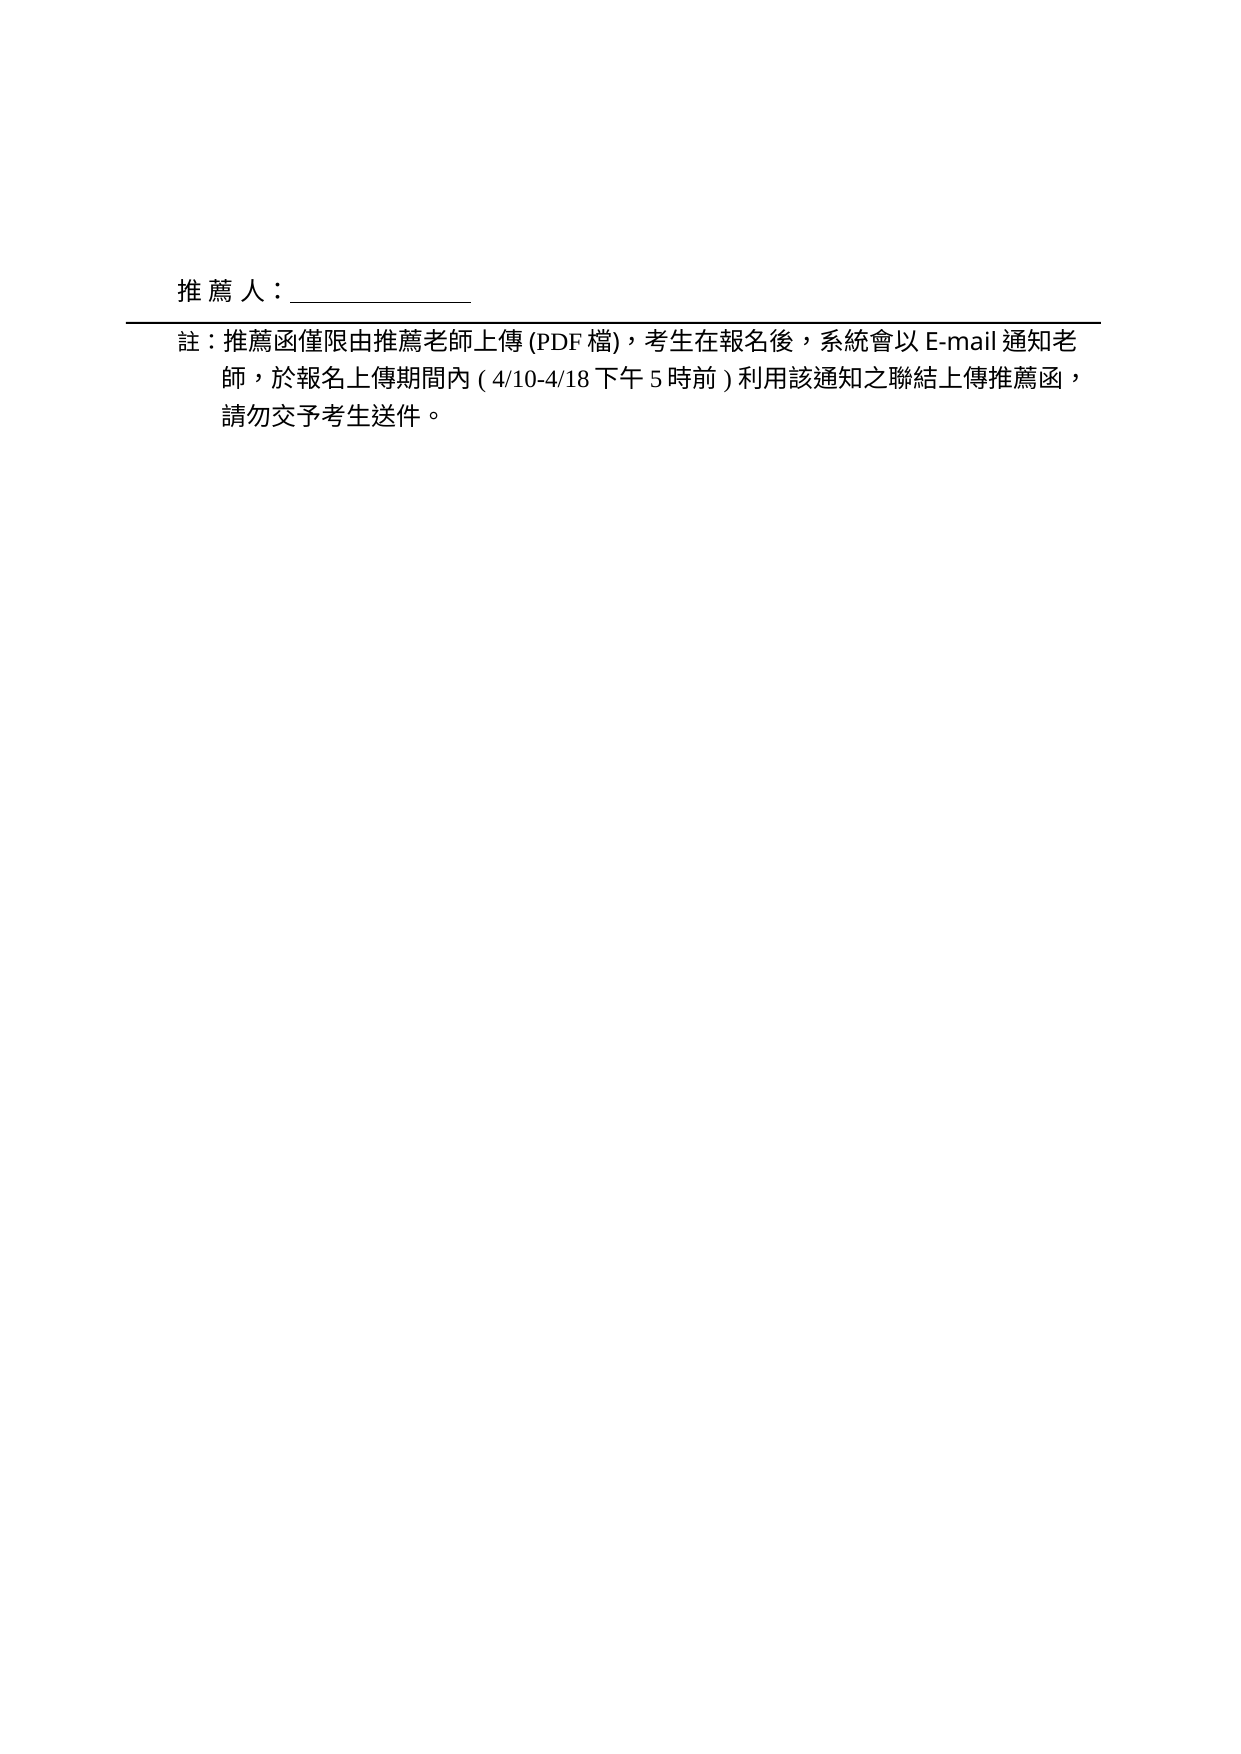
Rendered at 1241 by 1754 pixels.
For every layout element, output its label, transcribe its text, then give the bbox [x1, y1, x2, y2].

text 註：推薦函僅限由推薦老師上傳 (PDF檔)，考生在報名後，系統會以E-mail通知老師，於報名上傳期間內 ( 4/10-4/18下午5時前 ) 利用該通知之聯結上傳推薦函，請勿交予考生送件。 [177, 324, 1084, 433]
text 推 薦 人： [177, 271, 1084, 308]
